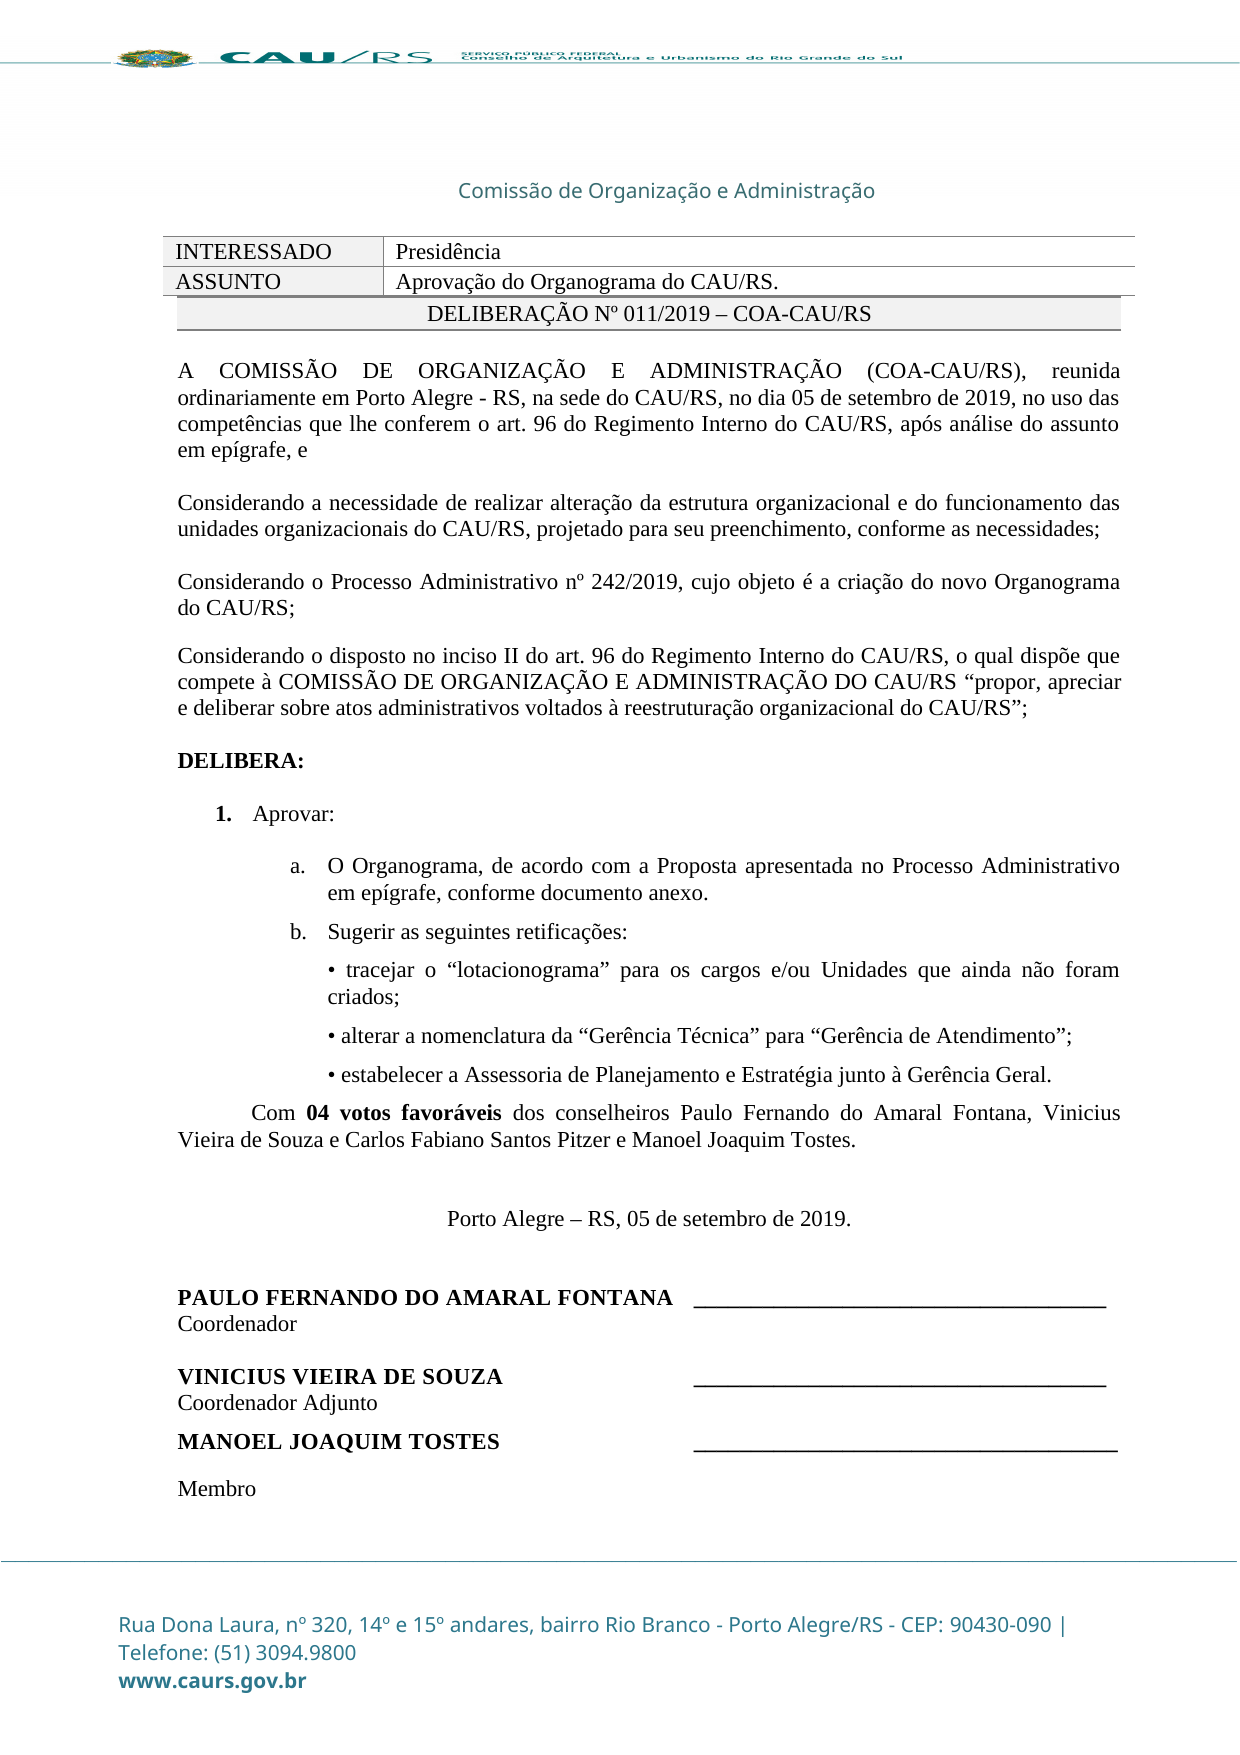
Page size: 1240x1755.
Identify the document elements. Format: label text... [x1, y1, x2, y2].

text Membro [177, 1475, 1121, 1502]
list Aprovar: [215, 800, 1121, 826]
list Sugerir as seguintes retificações: [290, 918, 1121, 944]
table_header Presidência [384, 237, 1135, 266]
table_header INTERESSADO [163, 237, 383, 266]
text MANOEL JOAQUIM TOSTES _____________________________________ [177, 1428, 1121, 1454]
text Com 04 votos favoráveis dos conselheiros Paulo Fernando do Amaral Fontana, Vinicius Vieira de Souza e Carlos Fabiano Santos Pitzer e Manoel Joaquim Tostes. [177, 1099, 1121, 1152]
text Coordenador Adjunto [177, 1389, 1121, 1416]
table_cell ASSUNTO [163, 267, 383, 295]
table_cell Aprovação do Organograma do CAU/RS. [384, 267, 1135, 295]
list • alterar a nomenclatura da “Gerência Técnica” para “Gerência de Atendimento”; [327, 1022, 1121, 1048]
text A COMISSÃO DE ORGANIZAÇÃO E ADMINISTRAÇÃO (COA-CAU/RS), reunida ordinariamente em Porto Alegre - RS, na sede do CAU/RS, no dia 05 de setembro de 2019, no uso das competências que lhe conferem o art. 96 do Regimento Interno do CAU/RS, após análise do assunto em epígrafe, e [177, 357, 1121, 463]
text VINICIUS VIEIRA DE SOUZA ____________________________________ [177, 1363, 1121, 1389]
text Considerando o disposto no inciso II do art. 96 do Regimento Interno do CAU/RS, o qual dispõe que compete à COMISSÃO DE ORGANIZAÇÃO E ADMINISTRAÇÃO DO CAU/RS “propor, apreciar e deliberar sobre atos administrativos voltados à reestruturação organizacional do CAU/RS”; [177, 642, 1121, 721]
text Porto Alegre – RS, 05 de setembro de 2019. [177, 1205, 1121, 1231]
text Considerando a necessidade de realizar alteração da estrutura organizacional e do funcionamento das unidades organizacionais do CAU/RS, projetado para seu preenchimento, conforme as necessidades; [177, 489, 1121, 542]
text Considerando o Processo Administrativo nº 242/2019, cujo objeto é a criação do novo Organograma do CAU/RS; [177, 568, 1121, 621]
list • estabelecer a Assessoria de Planejamento e Estratégia junto à Gerência Geral. [327, 1061, 1121, 1087]
list O Organograma, de acordo com a Proposta apresentada no Processo Administrativo em epígrafe, conforme documento anexo. [290, 852, 1121, 905]
text PAULO FERNANDO DO AMARAL FONTANA ____________________________________ [177, 1284, 1121, 1310]
text DELIBERAÇÃO Nº 011/2019 – COA-CAU/RS [177, 298, 1121, 329]
list • tracejar o “lotacionograma” para os cargos e/ou Unidades que ainda não foram criados; [327, 957, 1121, 1009]
text Coordenador [177, 1310, 1121, 1337]
text DELIBERA: [177, 747, 1121, 773]
